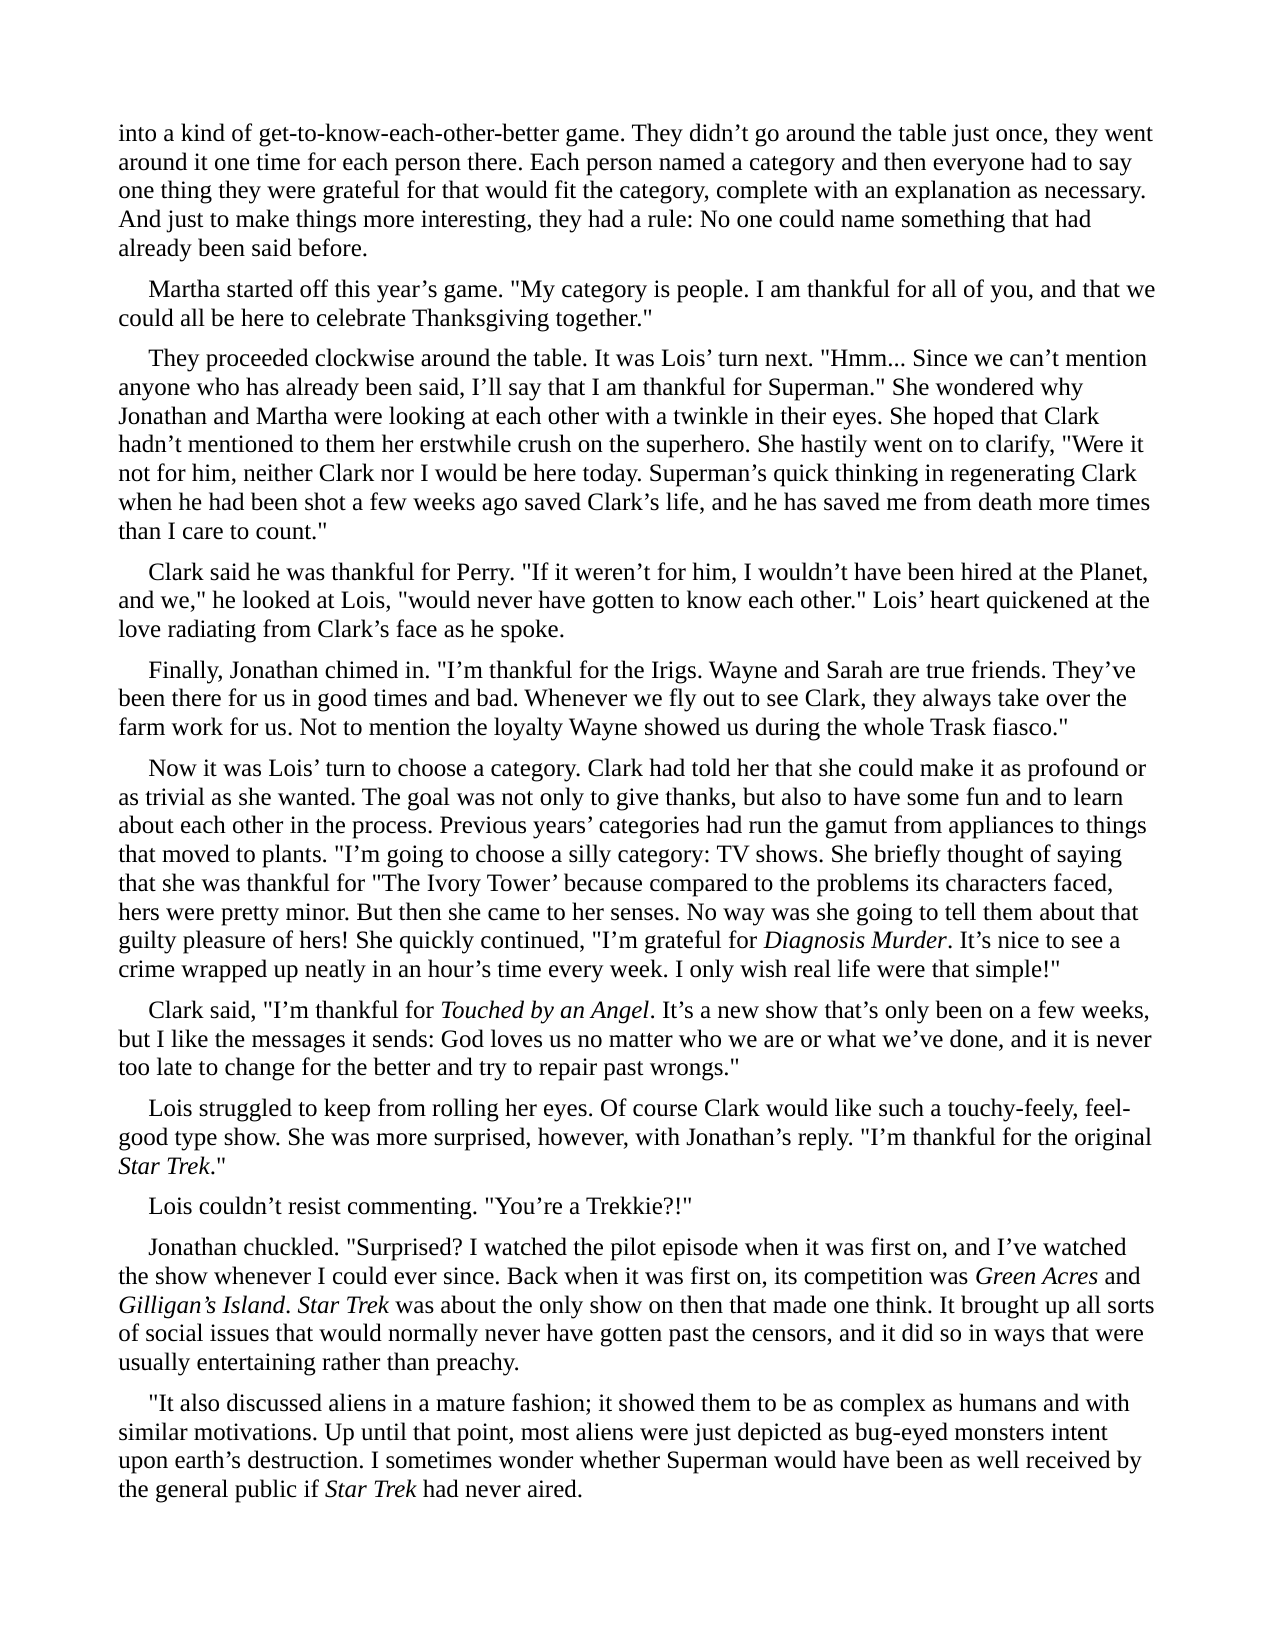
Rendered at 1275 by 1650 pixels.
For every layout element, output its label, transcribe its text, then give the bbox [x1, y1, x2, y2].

text Jonathan chuckled. "Surprised? I watched the pilot episode when it was first on, and I’ve watched the show whenever I could ever since. Back when it was first on, its competition was Green Acres and Gilligan’s Island. Star Trek was about the only show on then that made one think. It brought up all sorts of social issues that would normally never have gotten past the censors, and it did so in ways that were usually entertaining rather than preachy. [118, 1232, 1157, 1376]
text "It also discussed aliens in a mature fashion; it showed them to be as complex as humans and with similar motivations. Up until that point, most aliens were just depicted as bug-eyed monsters intent upon earth’s destruction. I sometimes wonder whether Superman would have been as well received by the general public if Star Trek had never aired. [118, 1388, 1157, 1503]
text Martha started off this year’s game. "My category is people. I am thankful for all of you, and that we could all be here to celebrate Thanksgiving together." [118, 274, 1157, 331]
text Finally, Jonathan chimed in. "I’m thankful for the Irigs. Wayne and Sarah are true friends. They’ve been there for us in good times and bad. Whenever we fly out to see Clark, they always take over the farm work for us. Not to mention the loyalty Wayne showed us during the whole Trask fiasco." [118, 655, 1157, 741]
text into a kind of get-to-know-each-other-better game. They didn’t go around the table just once, they went around it one time for each person there. Each person named a category and then everyone had to say one thing they were grateful for that would fit the category, complete with an explanation as necessary. And just to make things more interesting, they had a rule: No one could name something that had already been said before. [118, 118, 1157, 262]
text Lois struggled to keep from rolling her eyes. Of course Clark would like such a touchy-feely, feel-good type show. She was more surprised, however, with Jonathan’s reply. "I’m thankful for the original Star Trek." [118, 1093, 1157, 1179]
text Lois couldn’t resist commenting. "You’re a Trekkie?!" [118, 1191, 1157, 1220]
text Clark said he was thankful for Perry. "If it weren’t for him, I wouldn’t have been hired at the Planet, and we," he looked at Lois, "would never have gotten to know each other." Lois’ heart quickened at the love radiating from Clark’s face as he spoke. [118, 557, 1157, 643]
text They proceeded clockwise around the table. It was Lois’ turn next. "Hmm... Since we can’t mention anyone who has already been said, I’ll say that I am thankful for Superman." She wondered why Jonathan and Martha were looking at each other with a twinkle in their eyes. She hoped that Clark hadn’t mentioned to them her erstwhile crush on the superhero. She hastily went on to clarify, "Were it not for him, neither Clark nor I would be here today. Superman’s quick thinking in regenerating Clark when he had been shot a few weeks ago saved Clark’s life, and he has saved me from death more times than I care to count." [118, 343, 1157, 544]
text Clark said, "I’m thankful for Touched by an Angel. It’s a new show that’s only been on a few weeks, but I like the messages it sends: God loves us no matter who we are or what we’ve done, and it is never too late to change for the better and try to repair past wrongs." [118, 995, 1157, 1081]
text Now it was Lois’ turn to choose a category. Clark had told her that she could make it as profound or as trivial as she wanted. The goal was not only to give thanks, but also to have some fun and to learn about each other in the process. Previous years’ categories had run the gamut from appliances to things that moved to plants. "I’m going to choose a silly category: TV shows. She briefly thought of saying that she was thankful for "The Ivory Tower’ because compared to the problems its characters faced, hers were pretty minor. But then she came to her senses. No way was she going to tell them about that guilty pleasure of hers! She quickly continued, "I’m grateful for Diagnosis Murder. It’s nice to see a crime wrapped up neatly in an hour’s time every week. I only wish real life were that simple!" [118, 753, 1157, 983]
